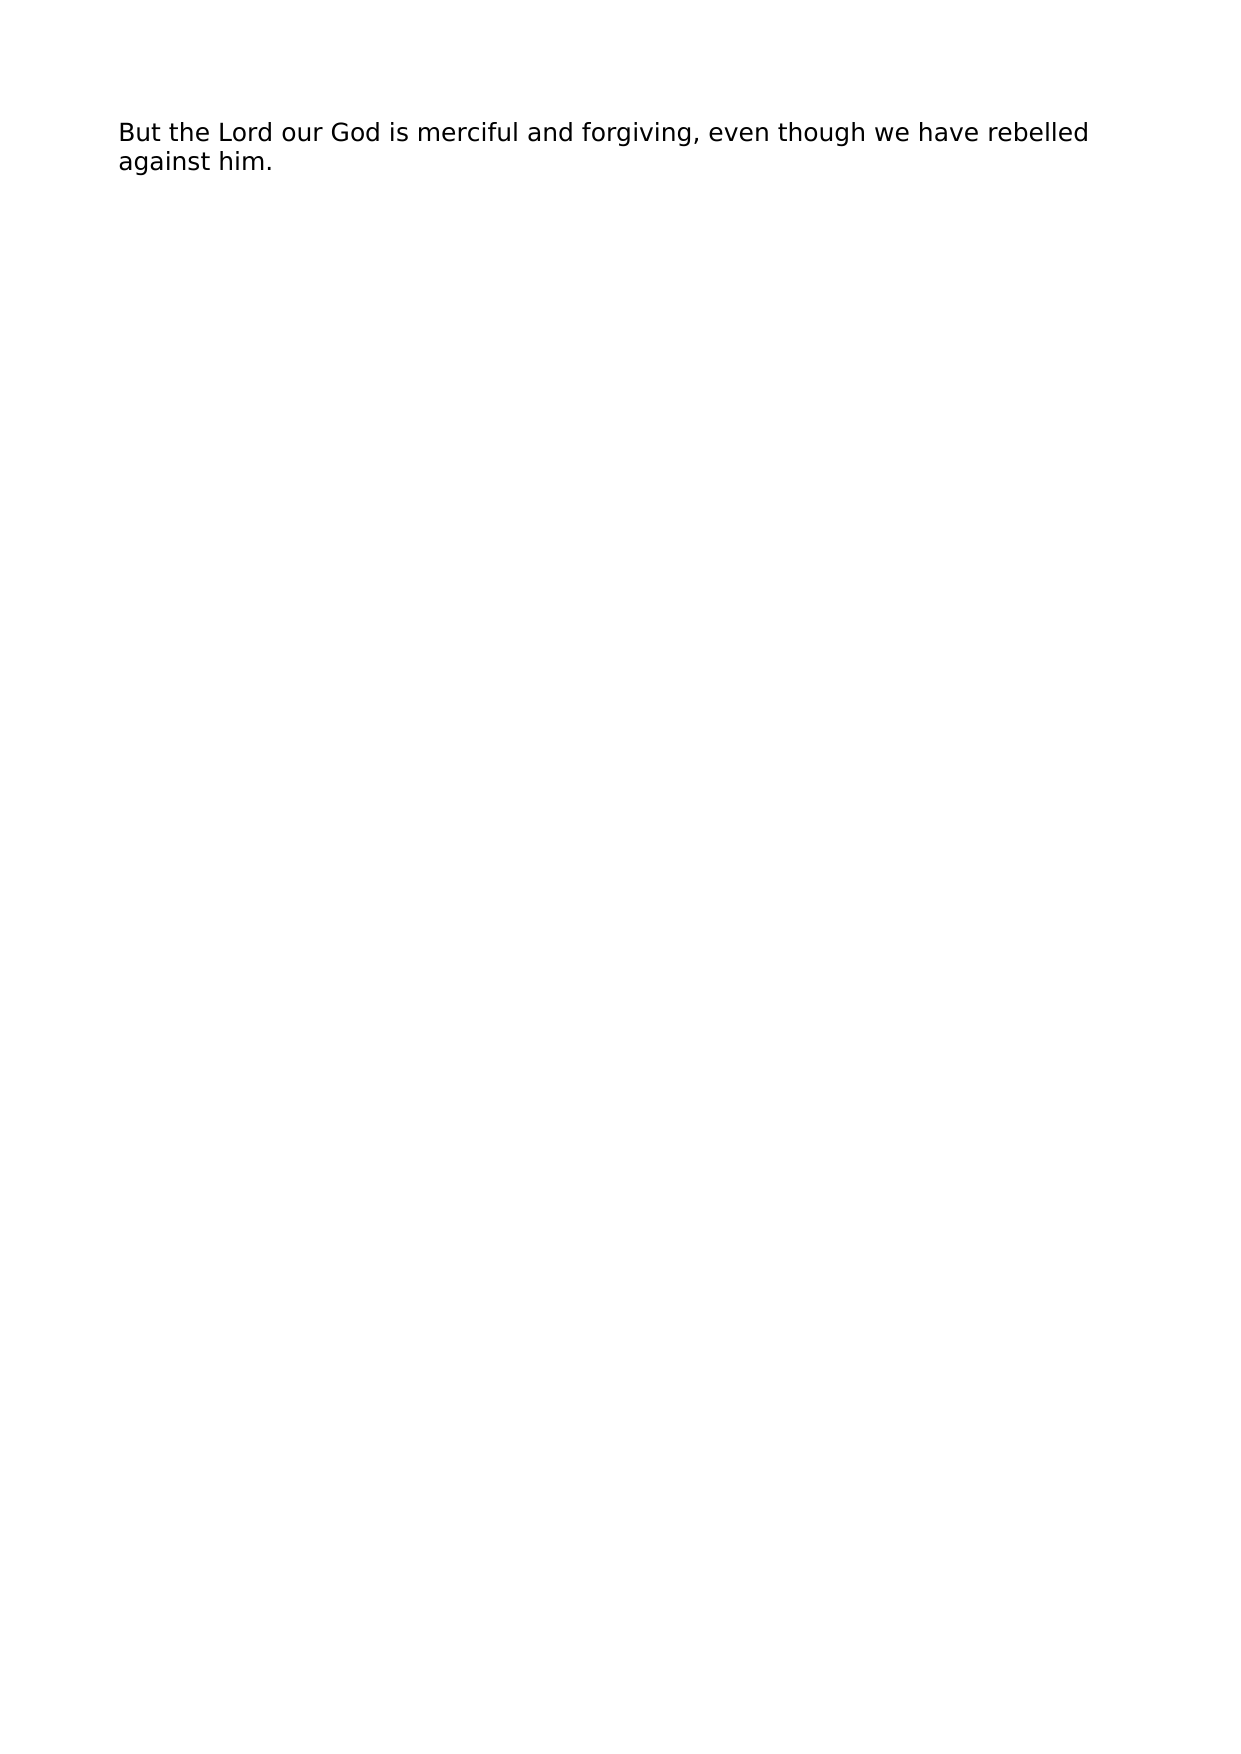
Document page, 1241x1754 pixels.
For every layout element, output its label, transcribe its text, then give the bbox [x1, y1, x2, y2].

text But the Lord our God is merciful and forgiving, even though we have rebelled against him. [118, 118, 1122, 176]
